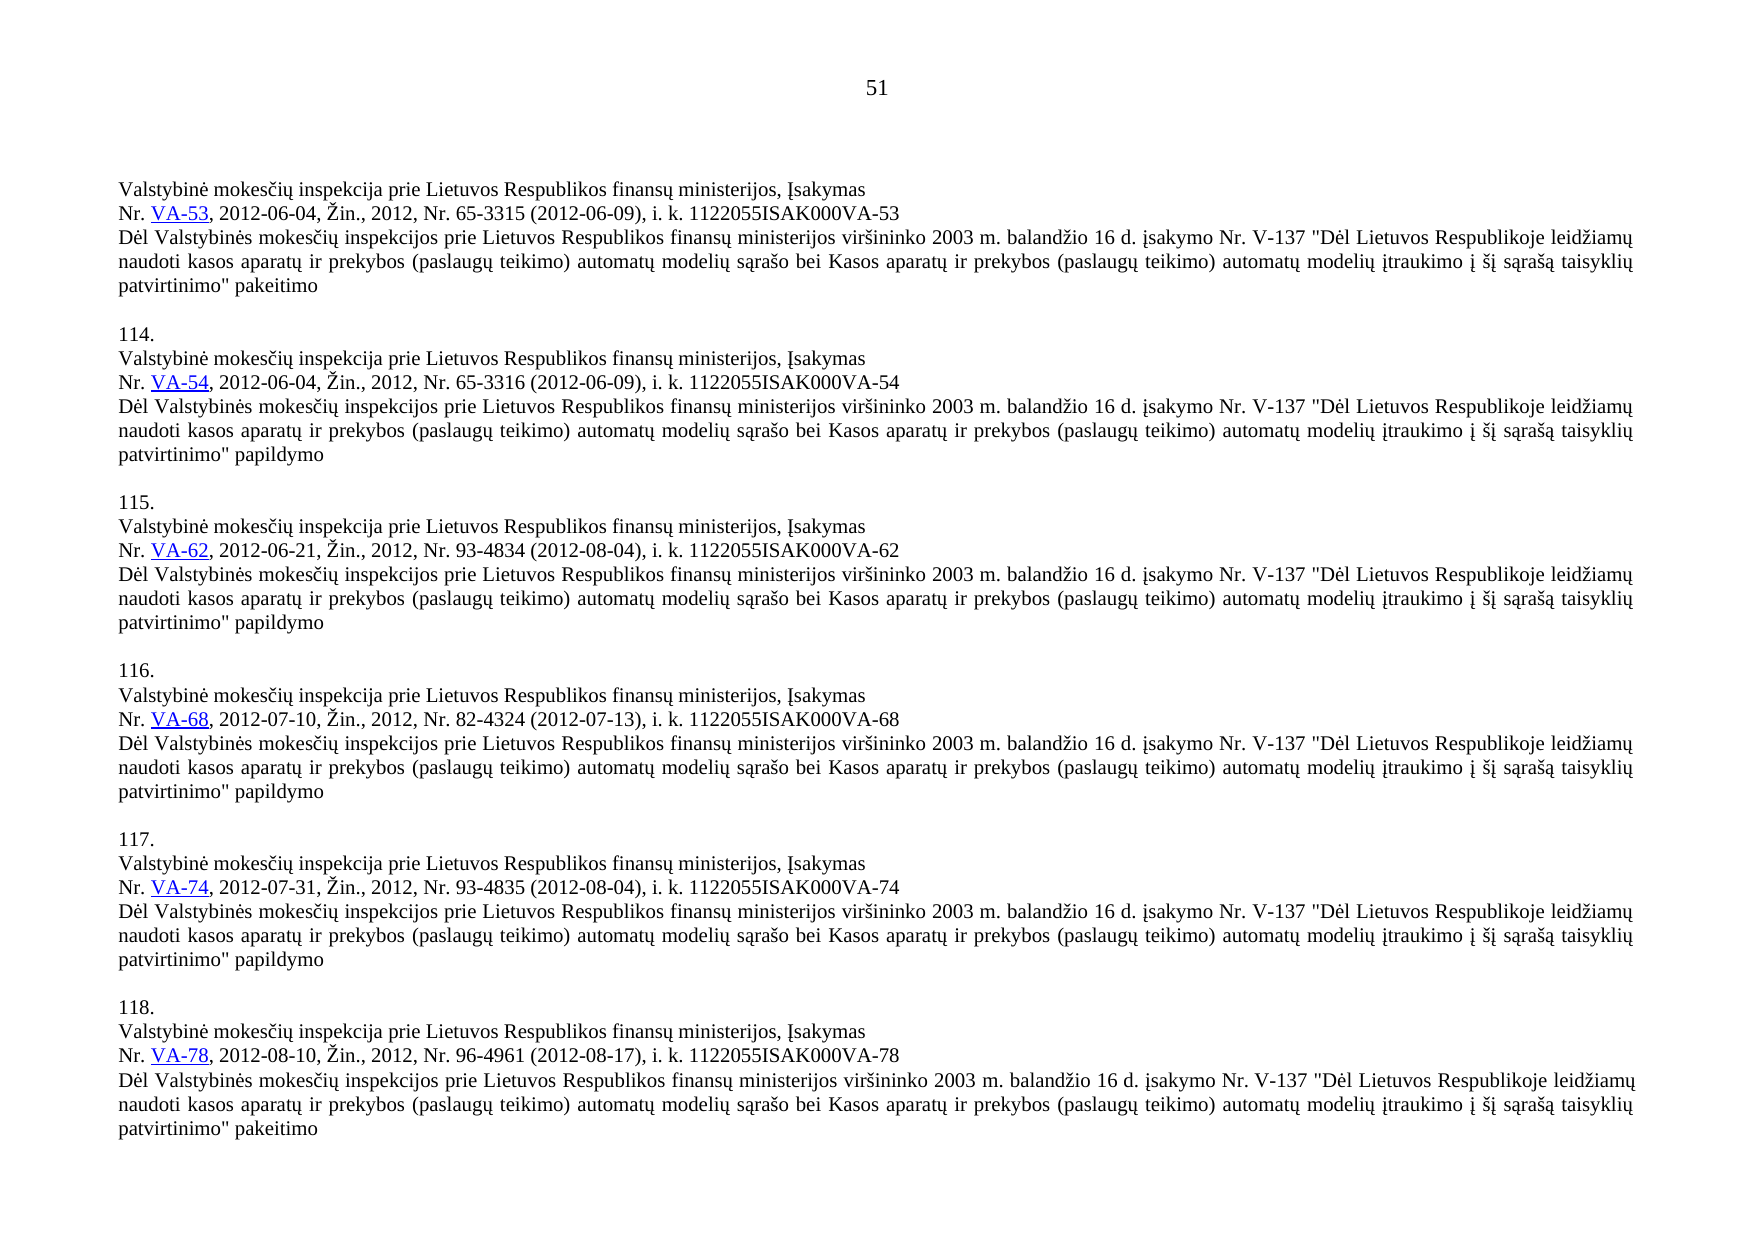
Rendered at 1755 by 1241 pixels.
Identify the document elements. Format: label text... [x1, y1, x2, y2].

text Dėl Valstybinės mokesčių inspekcijos prie Lietuvos Respublikos finansų ministerijos viršininko 2003 m. balandžio 16 d. įsakymo Nr. V-137 "Dėl Lietuvos Respublikoje leidžiamų naudoti kasos aparatų ir prekybos (paslaugų teikimo) automatų modelių sąrašo bei Kasos aparatų ir prekybos (paslaugų teikimo) automatų modelių įtraukimo į šį sąrašą taisyklių patvirtinimo" papildymo [118, 562, 1636, 634]
text Dėl Valstybinės mokesčių inspekcijos prie Lietuvos Respublikos finansų ministerijos viršininko 2003 m. balandžio 16 d. įsakymo Nr. V-137 "Dėl Lietuvos Respublikoje leidžiamų naudoti kasos aparatų ir prekybos (paslaugų teikimo) automatų modelių sąrašo bei Kasos aparatų ir prekybos (paslaugų teikimo) automatų modelių įtraukimo į šį sąrašą taisyklių patvirtinimo" papildymo [118, 731, 1636, 803]
text 117. [118, 827, 1636, 851]
text Valstybinė mokesčių inspekcija prie Lietuvos Respublikos finansų ministerijos, Įsakymas [118, 682, 1636, 707]
text Dėl Valstybinės mokesčių inspekcijos prie Lietuvos Respublikos finansų ministerijos viršininko 2003 m. balandžio 16 d. įsakymo Nr. V-137 "Dėl Lietuvos Respublikoje leidžiamų naudoti kasos aparatų ir prekybos (paslaugų teikimo) automatų modelių sąrašo bei Kasos aparatų ir prekybos (paslaugų teikimo) automatų modelių įtraukimo į šį sąrašą taisyklių patvirtinimo" pakeitimo [118, 1067, 1636, 1140]
text Nr. VA-54, 2012-06-04, Žin., 2012, Nr. 65-3316 (2012-06-09), i. k. 1122055ISAK000VA-54 [118, 370, 1636, 394]
text Dėl Valstybinės mokesčių inspekcijos prie Lietuvos Respublikos finansų ministerijos viršininko 2003 m. balandžio 16 d. įsakymo Nr. V-137 "Dėl Lietuvos Respublikoje leidžiamų naudoti kasos aparatų ir prekybos (paslaugų teikimo) automatų modelių sąrašo bei Kasos aparatų ir prekybos (paslaugų teikimo) automatų modelių įtraukimo į šį sąrašą taisyklių patvirtinimo" pakeitimo [118, 225, 1636, 297]
text Nr. VA-74, 2012-07-31, Žin., 2012, Nr. 93-4835 (2012-08-04), i. k. 1122055ISAK000VA-74 [118, 875, 1636, 899]
text Nr. VA-78, 2012-08-10, Žin., 2012, Nr. 96-4961 (2012-08-17), i. k. 1122055ISAK000VA-78 [118, 1043, 1636, 1067]
text Valstybinė mokesčių inspekcija prie Lietuvos Respublikos finansų ministerijos, Įsakymas [118, 1019, 1636, 1043]
text Valstybinė mokesčių inspekcija prie Lietuvos Respublikos finansų ministerijos, Įsakymas [118, 177, 1636, 201]
text Nr. VA-62, 2012-06-21, Žin., 2012, Nr. 93-4834 (2012-08-04), i. k. 1122055ISAK000VA-62 [118, 538, 1636, 562]
text Valstybinė mokesčių inspekcija prie Lietuvos Respublikos finansų ministerijos, Įsakymas [118, 851, 1636, 875]
text Dėl Valstybinės mokesčių inspekcijos prie Lietuvos Respublikos finansų ministerijos viršininko 2003 m. balandžio 16 d. įsakymo Nr. V-137 "Dėl Lietuvos Respublikoje leidžiamų naudoti kasos aparatų ir prekybos (paslaugų teikimo) automatų modelių sąrašo bei Kasos aparatų ir prekybos (paslaugų teikimo) automatų modelių įtraukimo į šį sąrašą taisyklių patvirtinimo" papildymo [118, 899, 1636, 971]
text 118. [118, 995, 1636, 1019]
text Nr. VA-53, 2012-06-04, Žin., 2012, Nr. 65-3315 (2012-06-09), i. k. 1122055ISAK000VA-53 [118, 201, 1636, 225]
text Valstybinė mokesčių inspekcija prie Lietuvos Respublikos finansų ministerijos, Įsakymas [118, 514, 1636, 538]
text Nr. VA-68, 2012-07-10, Žin., 2012, Nr. 82-4324 (2012-07-13), i. k. 1122055ISAK000VA-68 [118, 707, 1636, 731]
text Valstybinė mokesčių inspekcija prie Lietuvos Respublikos finansų ministerijos, Įsakymas [118, 346, 1636, 370]
text 115. [118, 490, 1636, 514]
text 116. [118, 658, 1636, 682]
text Dėl Valstybinės mokesčių inspekcijos prie Lietuvos Respublikos finansų ministerijos viršininko 2003 m. balandžio 16 d. įsakymo Nr. V-137 "Dėl Lietuvos Respublikoje leidžiamų naudoti kasos aparatų ir prekybos (paslaugų teikimo) automatų modelių sąrašo bei Kasos aparatų ir prekybos (paslaugų teikimo) automatų modelių įtraukimo į šį sąrašą taisyklių patvirtinimo" papildymo [118, 394, 1636, 466]
text 114. [118, 322, 1636, 346]
